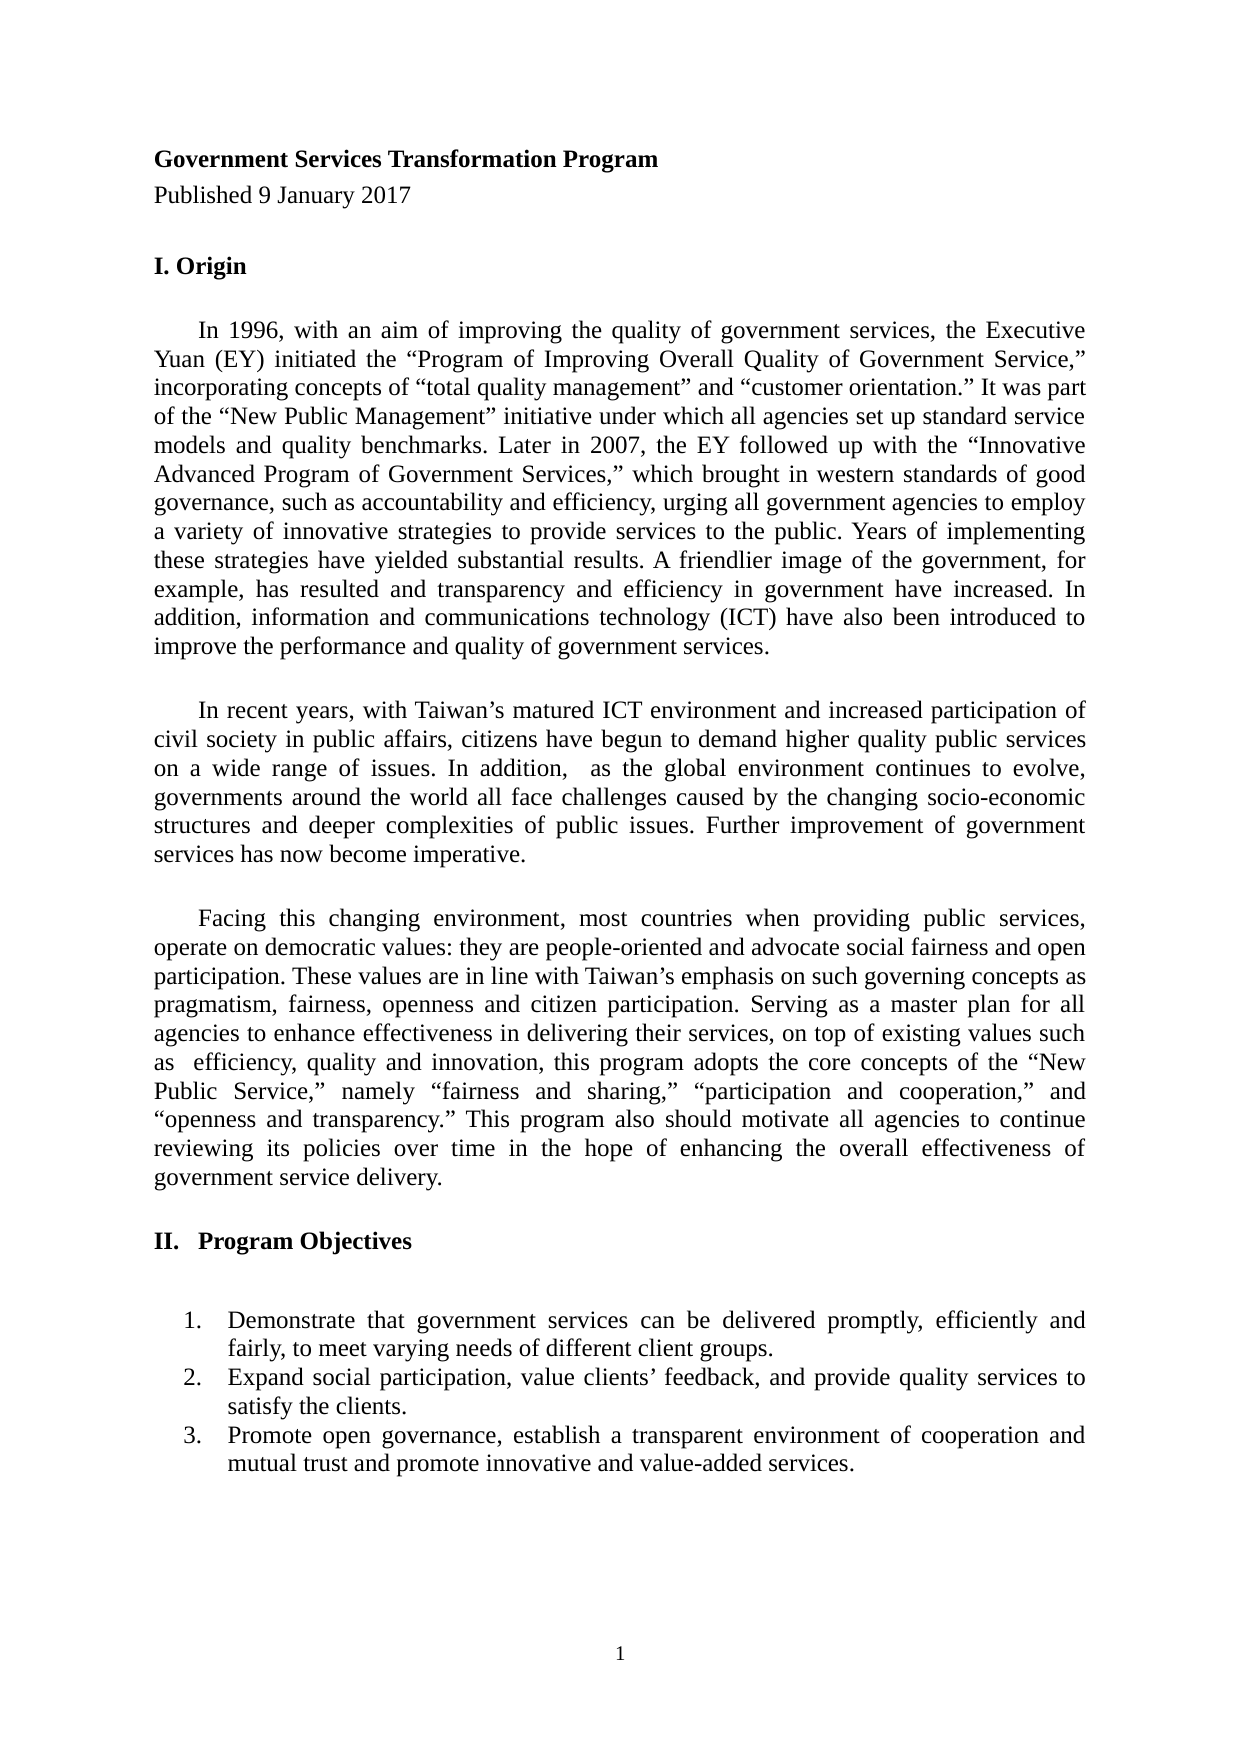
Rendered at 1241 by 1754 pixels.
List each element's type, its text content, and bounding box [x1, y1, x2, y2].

list Program Objectives [153, 1226, 1087, 1255]
text Published 9 January 2017 [153, 173, 1084, 209]
subtitle Government Services Transformation Program [153, 138, 1087, 173]
list Expand social participation, value clients’ feedback, and provide quality services to satisfy the clients. [183, 1362, 1087, 1420]
text I. Origin [153, 244, 1087, 279]
list Facing this changing environment, most countries when providing public services, operate on democratic values: they are people-oriented and advocate social fairness and open participation. These values are in line with Taiwan’s emphasis on such governing concepts as pragmatism, fairness, openness and citizen participation. Serving as a master plan for all agencies to enhance effectiveness in delivering their services, on top of existing values such as efficiency, quality and innovation, this program adopts the core concepts of the “New Public Service,” namely “fairness and sharing,” “participation and cooperation,” and “openness and transparency.” This program also should motivate all agencies to continue reviewing its policies over time in the hope of enhancing the overall effectiveness of government service delivery. [153, 903, 1087, 1191]
list Demonstrate that government services can be delivered promptly, efficiently and fairly, to meet varying needs of different client groups. [183, 1305, 1087, 1362]
list Promote open governance, establish a transparent environment of cooperation and mutual trust and promote innovative and value-added services. [183, 1420, 1087, 1477]
list In recent years, with Taiwan’s matured ICT environment and increased participation of civil society in public affairs, citizens have begun to demand higher quality public services on a wide range of issues. In addition, as the global environment continues to evolve, governments around the world all face challenges caused by the changing socio-economic structures and deeper complexities of public issues. Further improvement of government services has now become imperative. [153, 695, 1087, 868]
list In 1996, with an aim of improving the quality of government services, the Executive Yuan (EY) initiated the “Program of Improving Overall Quality of Government Service,” incorporating concepts of “total quality management” and “customer orientation.” It was part of the “New Public Management” initiative under which all agencies set up standard service models and quality benchmarks. Later in 2007, the EY followed up with the “Innovative Advanced Program of Government Services,” which brought in western standards of good governance, such as accountability and efficiency, urging all government agencies to employ a variety of innovative strategies to provide services to the public. Years of implementing these strategies have yielded substantial results. A friendlier image of the government, for example, has resulted and transparency and efficiency in government have increased. In addition, information and communications technology (ICT) have also been introduced to improve the performance and quality of government services. [153, 315, 1087, 660]
